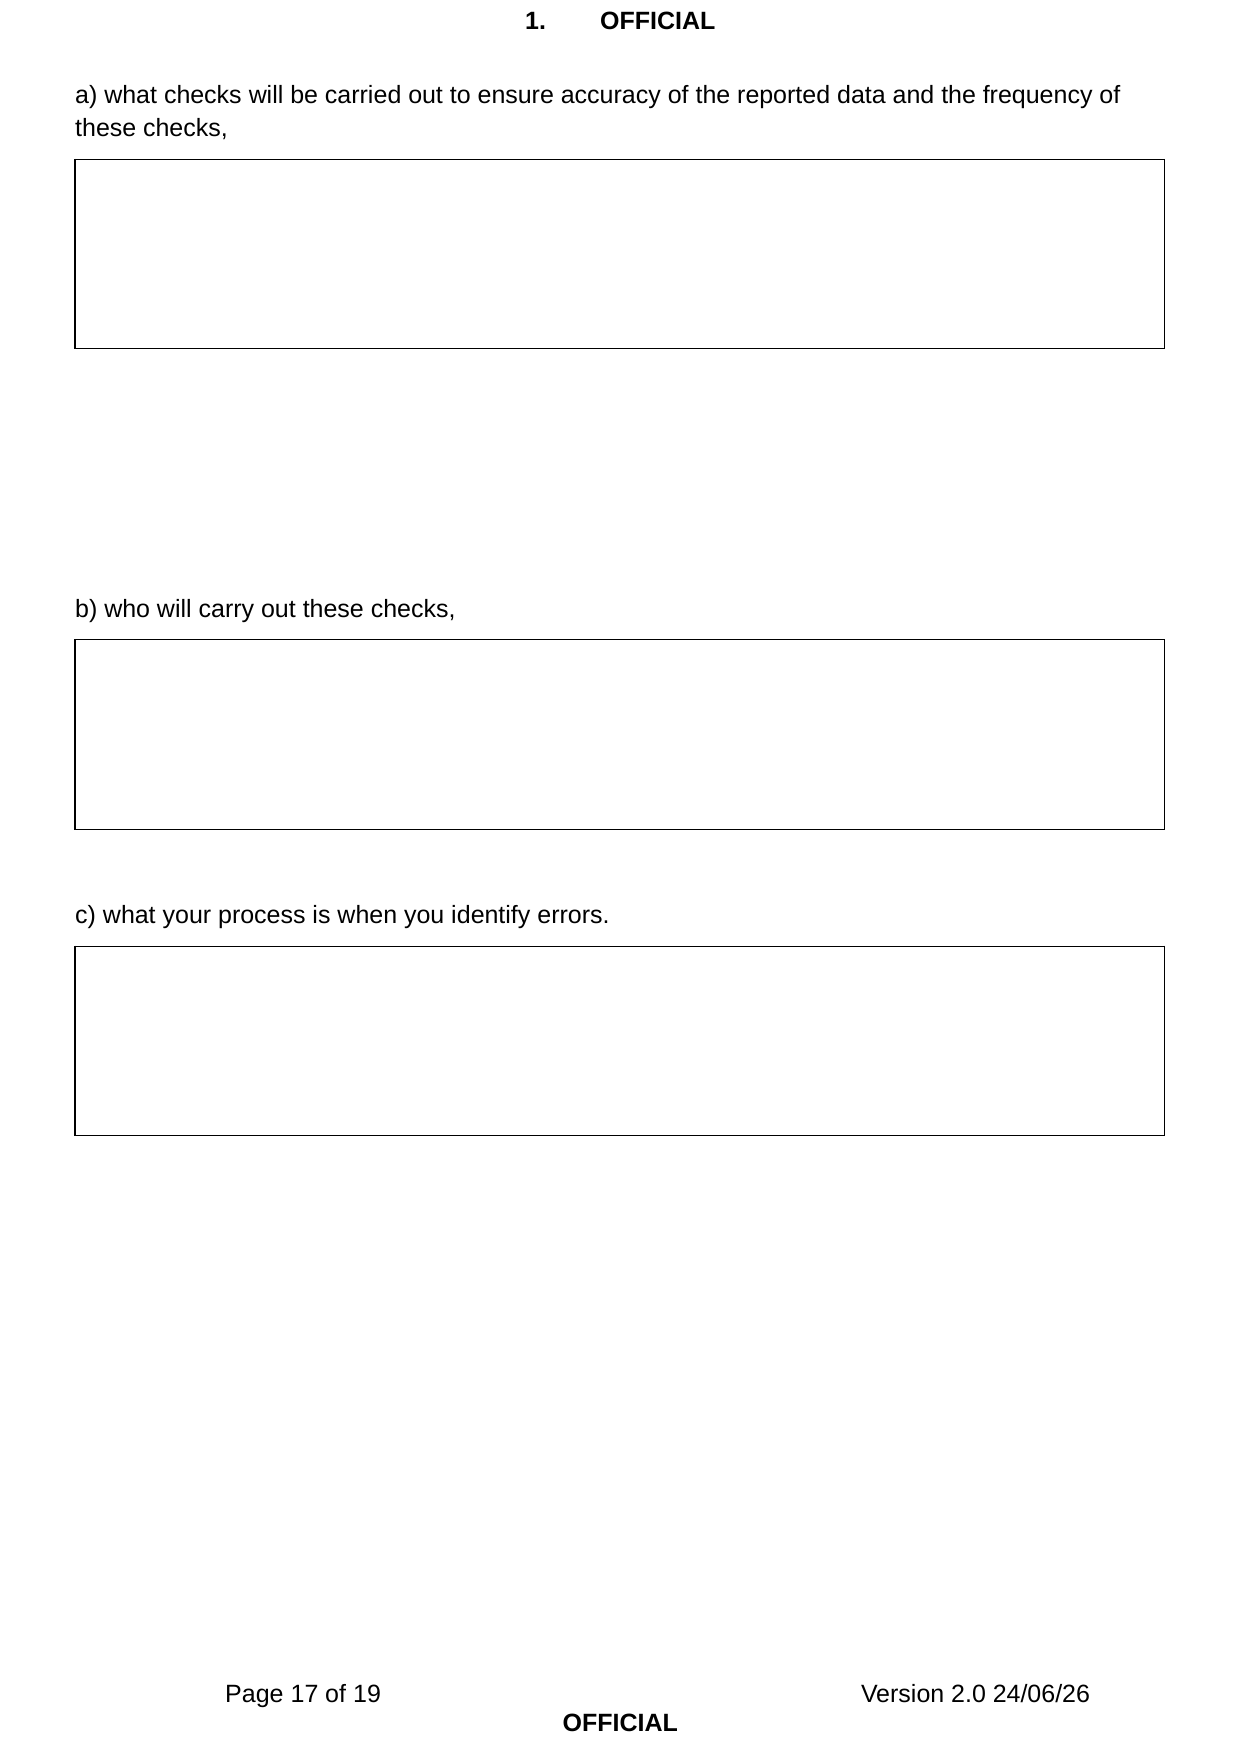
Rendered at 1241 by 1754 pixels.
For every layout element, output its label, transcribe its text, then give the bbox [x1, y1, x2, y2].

text c) what your process is when you identify errors. [75, 900, 1165, 929]
text b) who will carry out these checks, [75, 594, 1165, 622]
text a) what checks will be carried out to ensure accuracy of the reported data and the frequency of these checks, [75, 80, 1165, 142]
table_header [76, 160, 1164, 348]
table_header [76, 947, 1164, 1135]
table_header [76, 640, 1164, 828]
